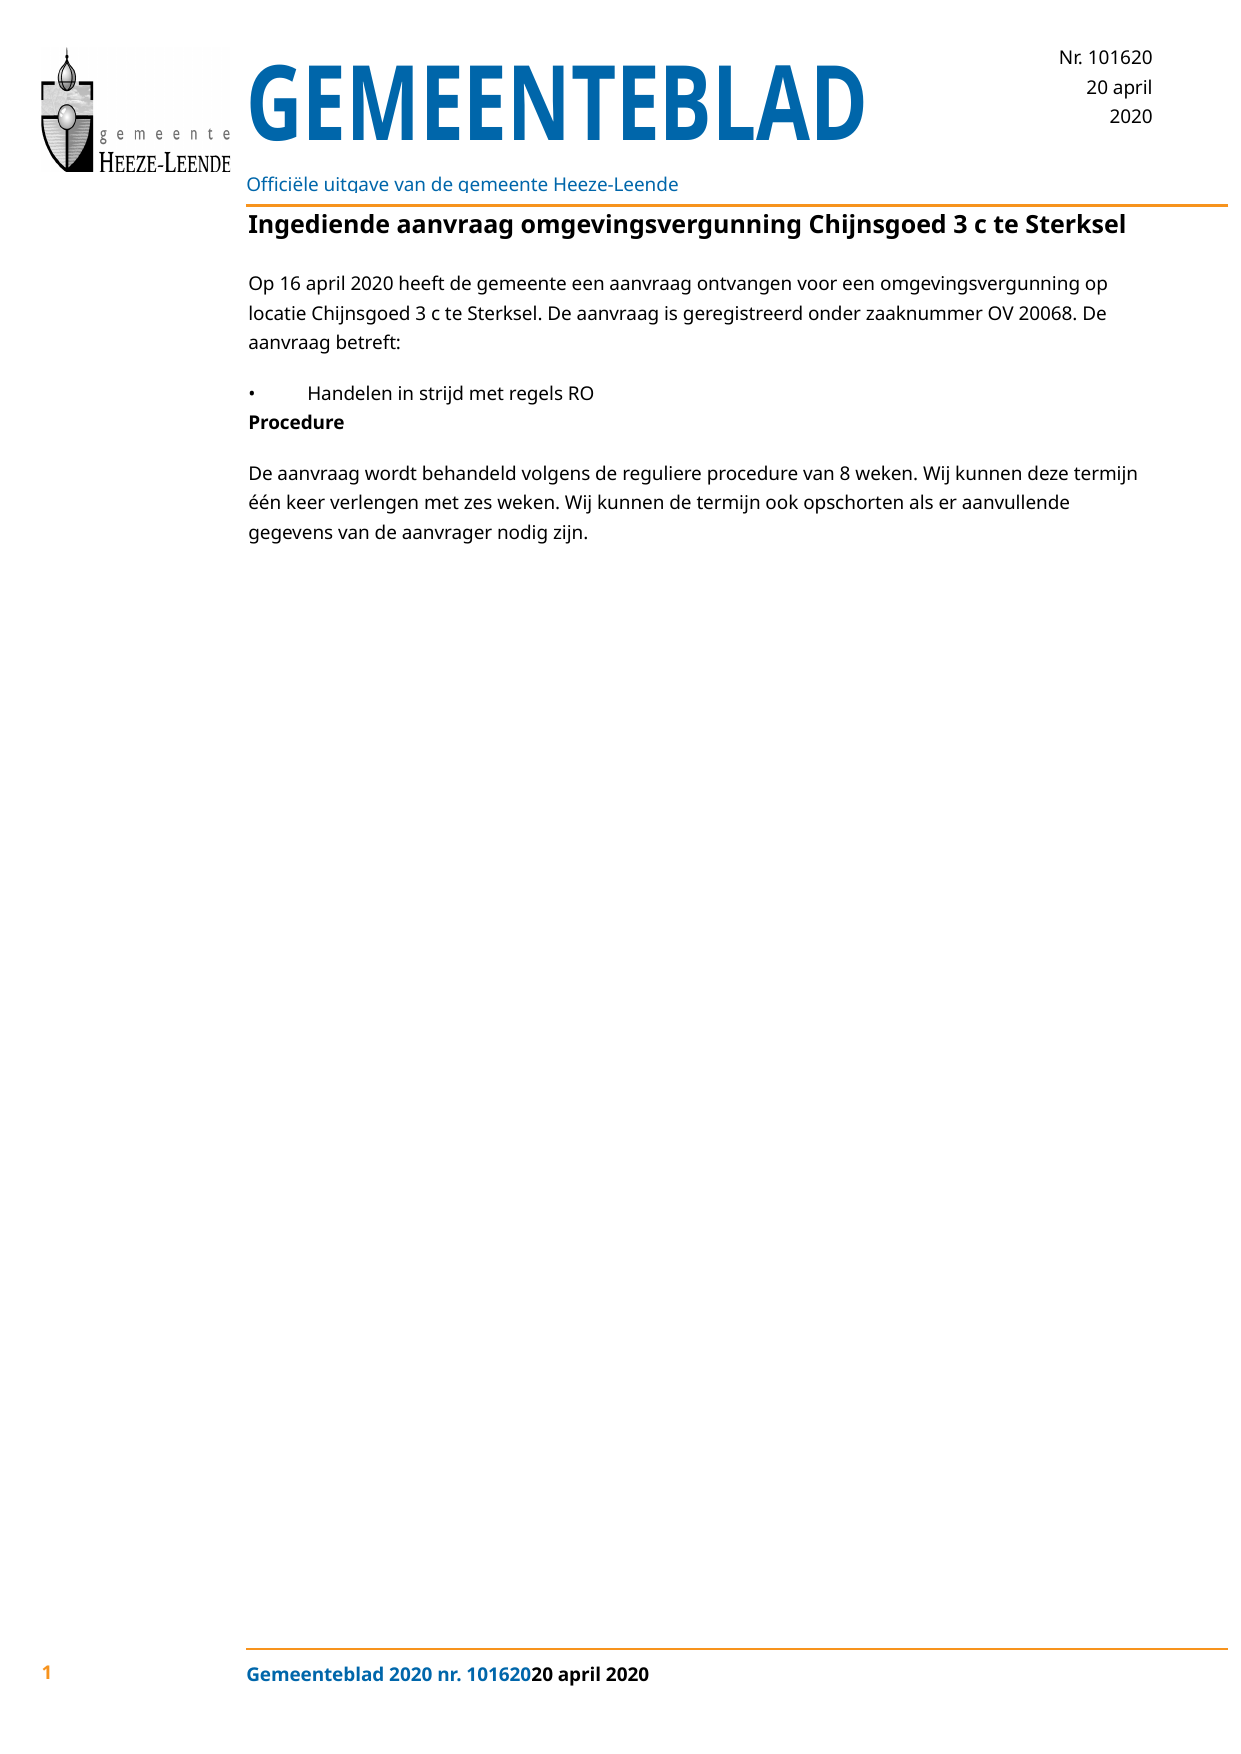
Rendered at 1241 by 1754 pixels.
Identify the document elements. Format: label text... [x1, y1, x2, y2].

picture [41, 47, 231, 172]
list Handelen in strijd met regels RO [248, 380, 1152, 406]
text De aanvraag wordt behandeld volgens de reguliere procedure van 8 weken. Wij kunnen deze termijn één keer verlengen met zes weken. Wij kunnen de termijn ook opschorten als er aanvullende gegevens van de aanvrager nodig zijn. [248, 460, 1152, 545]
text Procedure [248, 409, 1152, 435]
text Op 16 april 2020 heeft de gemeente een aanvraag ontvangen voor een omgevingsvergunning op locatie Chijnsgoed 3 c te Sterksel. De aanvraag is geregistreerd onder zaaknummer OV 20068. De aanvraag betreft: [248, 270, 1152, 355]
text Ingediende aanvraag omgevingsvergunning Chijnsgoed 3 c te Sterksel [248, 207, 1152, 241]
